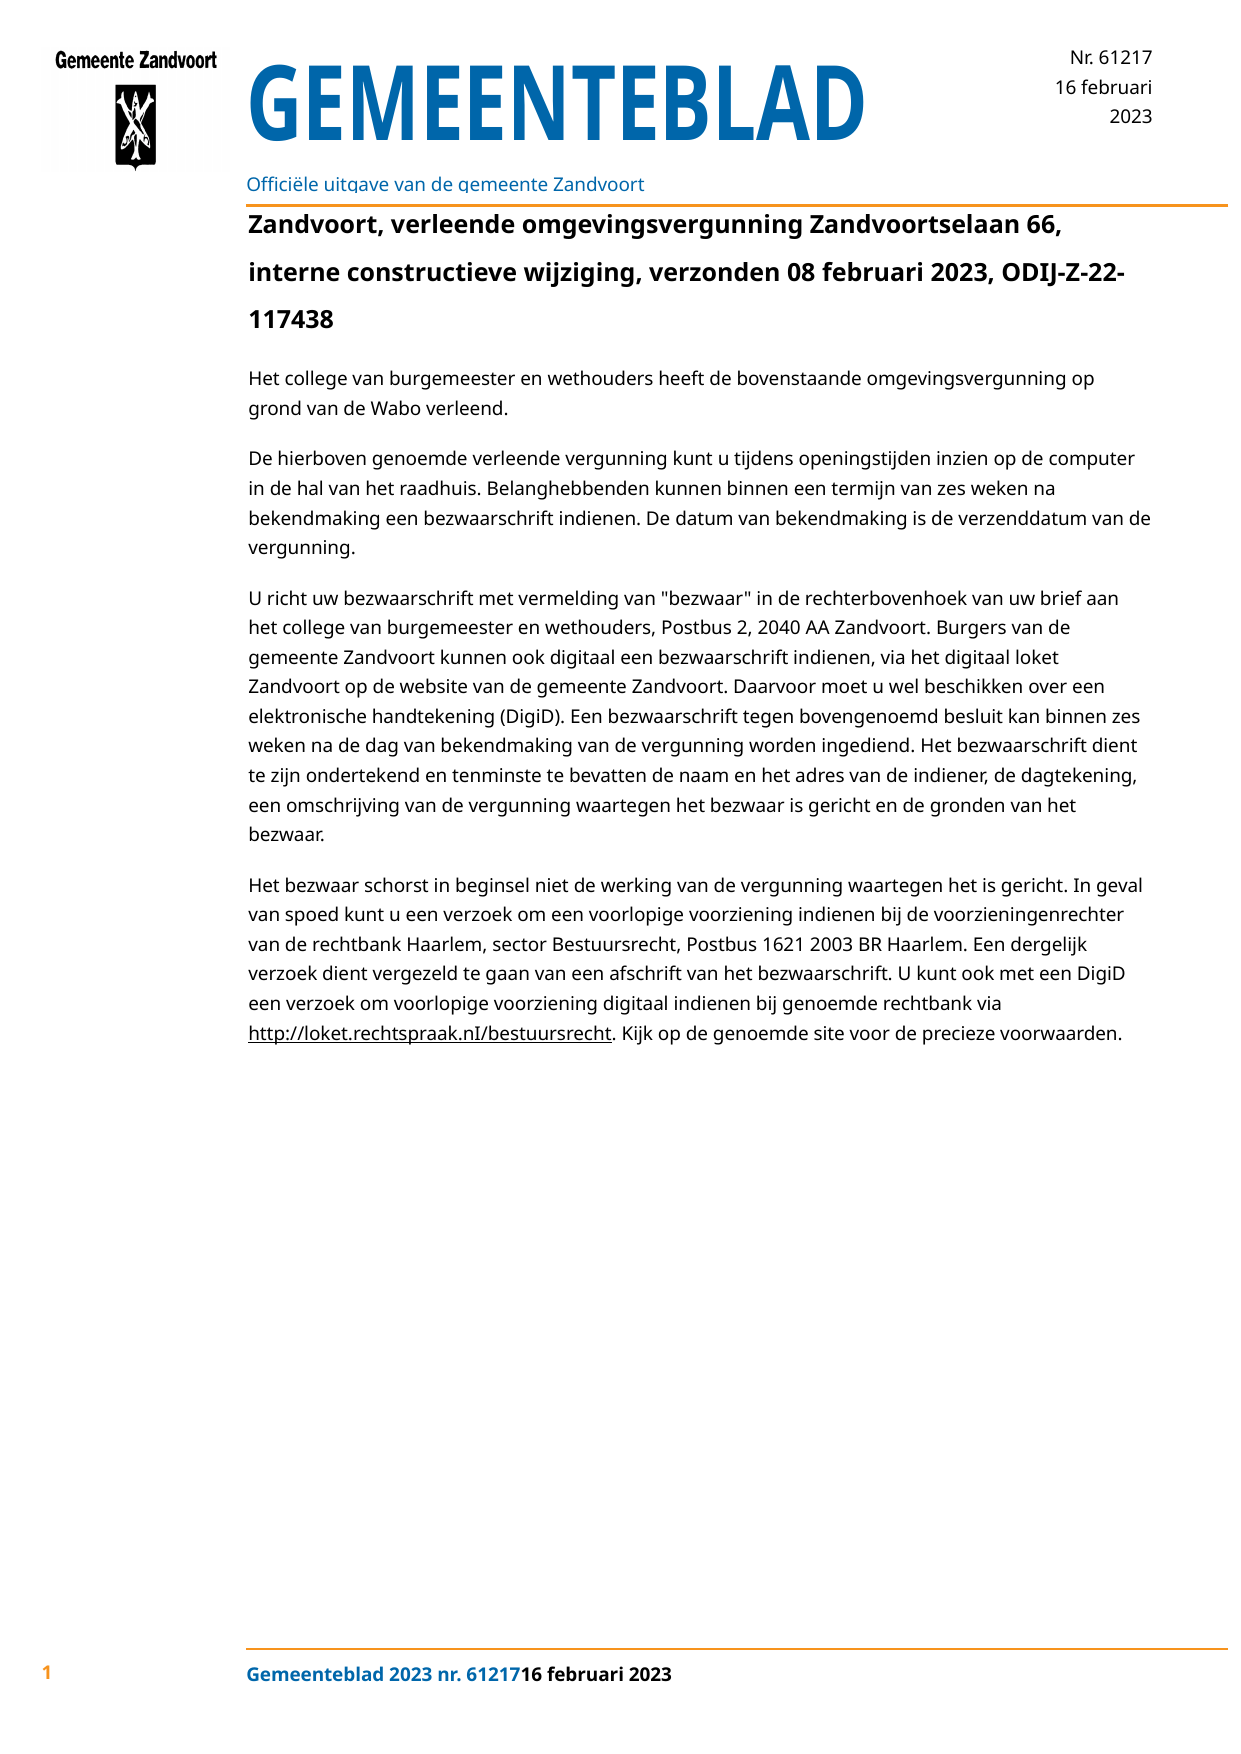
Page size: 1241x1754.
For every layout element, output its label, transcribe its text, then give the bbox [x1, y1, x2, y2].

picture [41, 47, 231, 172]
text De hierboven genoemde verleende vergunning kunt u tijdens openingstijden inzien op de computer in de hal van het raadhuis. Belanghebbenden kunnen binnen een termijn van zes weken na bekendmaking een bezwaarschrift indienen. De datum van bekendmaking is de verzenddatum van de vergunning. [248, 446, 1152, 560]
text Het bezwaar schorst in beginsel niet de werking van de vergunning waartegen het is gericht. In geval van spoed kunt u een verzoek om een voorlopige voorziening indienen bij de voorzieningenrechter van de rechtbank Haarlem, sector Bestuursrecht, Postbus 1621 2003 BR Haarlem. Een dergelijk verzoek dient vergezeld te gaan van een afschrift van het bezwaarschrift. U kunt ook met een DigiD een verzoek om voorlopige voorziening digitaal indienen bij genoemde rechtbank via http://loket.rechtspraak.nI/bestuursrecht. Kijk op de genoemde site voor de precieze voorwaarden. [248, 872, 1152, 1045]
text Zandvoort, verleende omgevingsvergunning Zandvoortselaan 66, interne constructieve wijziging, verzonden 08 februari 2023, ODIJ-Z-22-117438 [248, 207, 1152, 336]
text U richt uw bezwaarschrift met vermelding van "bezwaar" in de rechterbovenhoek van uw brief aan het college van burgemeester en wethouders, Postbus 2, 2040 AA Zandvoort. Burgers van de gemeente Zandvoort kunnen ook digitaal een bezwaarschrift indienen, via het digitaal loket Zandvoort op de website van de gemeente Zandvoort. Daarvoor moet u wel beschikken over een elektronische handtekening (DigiD). Een bezwaarschrift tegen bovengenoemd besluit kan binnen zes weken na de dag van bekendmaking van de vergunning worden ingediend. Het bezwaarschrift dient te zijn ondertekend en tenminste te bevatten de naam en het adres van de indiener, de dagtekening, een omschrijving van de vergunning waartegen het bezwaar is gericht en de gronden van het bezwaar. [248, 585, 1152, 847]
text Het college van burgemeester en wethouders heeft de bovenstaande omgevingsvergunning op grond van de Wabo verleend. [248, 366, 1152, 421]
